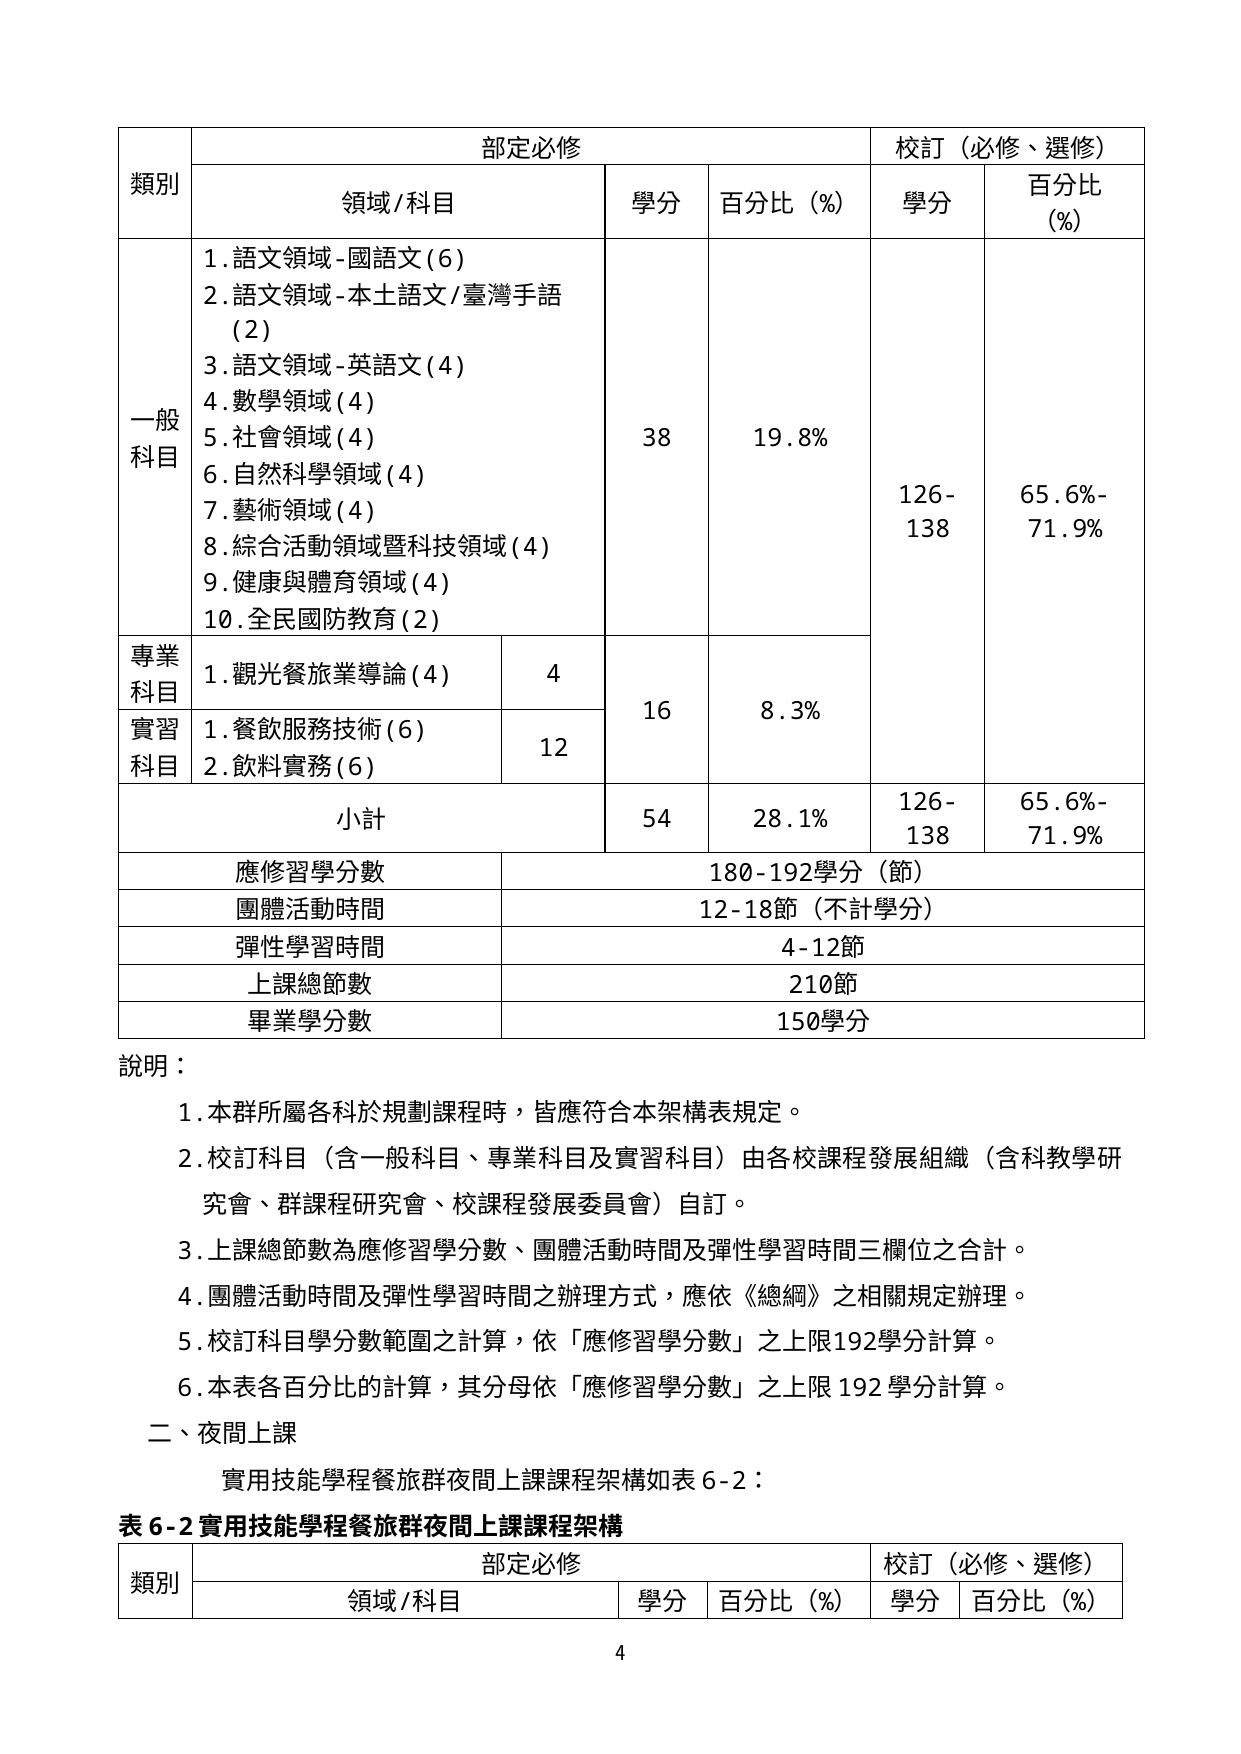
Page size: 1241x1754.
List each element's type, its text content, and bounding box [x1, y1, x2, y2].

table_cell 上課總節數 [119, 965, 501, 1001]
table_header 部定必修 [193, 1544, 870, 1581]
table_cell 150學分 [502, 1002, 1144, 1038]
table_cell 12 [502, 710, 604, 782]
table_cell 65.6%-71.9% [985, 239, 1144, 782]
text 表6-2實用技能學程餐旅群夜間上課課程架構 [118, 1497, 1124, 1543]
text 實用技能學程餐旅群夜間上課課程架構如表6-2： [118, 1452, 1124, 1497]
table_cell 126-138 [871, 784, 984, 852]
table_cell 1.語文領域-國語文(6) 2.語文領域-本土語文/臺灣手語(2) 3.語文領域-英語文(4) 4.數學領域(4) 5.社會領域(4) 6.自然科學領域(4) 7.藝術領域(4) 8.綜合活動領域暨科技領域(4) 9.健康與體育領域(4) 10.全民國防教育(2) [192, 239, 604, 635]
text 說明： [118, 1039, 1122, 1085]
text 2.校訂科目（含一般科目、專業科目及實習科目）由各校課程發展組織（含科教學研究會、群課程研究會、校課程發展委員會）自訂。 [177, 1131, 1122, 1222]
table_cell 一般科目 [119, 239, 191, 635]
text 6.本表各百分比的計算，其分母依「應修習學分數」之上限192學分計算。 [177, 1360, 1122, 1406]
text 3.上課總節數為應修習學分數、團體活動時間及彈性學習時間三欄位之合計。 [177, 1222, 1122, 1268]
text 4.團體活動時間及彈性學習時間之辦理方式，應依《總綱》之相關規定辦理。 [177, 1268, 1122, 1314]
table_cell 1.觀光餐旅業導論(4) [192, 636, 501, 709]
table_header 校訂（必修、選修） [871, 1544, 1122, 1581]
table_cell 學分 [871, 1582, 959, 1618]
table_cell 28.1% [709, 784, 870, 852]
table_cell 實習科目 [119, 710, 191, 782]
table_header 類別 [119, 128, 191, 238]
table_cell 百分比（%） [709, 165, 870, 238]
table_cell 8.3% [709, 636, 870, 782]
table_cell 畢業學分數 [119, 1002, 501, 1038]
table_cell 1.餐飲服務技術(6) 2.飲料實務(6) [192, 710, 501, 782]
table_cell 小計 [119, 784, 604, 852]
table_cell 領域/科目 [193, 1582, 618, 1618]
table_cell 彈性學習時間 [119, 927, 501, 963]
table_header 校訂（必修、選修） [871, 128, 1144, 164]
table_cell 學分 [619, 1582, 707, 1618]
table_cell 126-138 [871, 239, 984, 782]
table_cell 12-18節（不計學分） [502, 890, 1144, 926]
text 1.本群所屬各科於規劃課程時，皆應符合本架構表規定。 [177, 1085, 1122, 1131]
text 二、夜間上課 [118, 1406, 1122, 1452]
table_cell 領域/科目 [192, 165, 604, 238]
table_cell 54 [606, 784, 708, 852]
table_cell 19.8% [709, 239, 870, 635]
table_cell 4 [502, 636, 604, 709]
text 5.校訂科目學分數範圍之計算，依「應修習學分數」之上限192學分計算。 [177, 1314, 1122, 1360]
table_cell 學分 [606, 165, 708, 238]
table_cell 16 [606, 636, 708, 782]
table_cell 學分 [871, 165, 984, 238]
table_cell 應修習學分數 [119, 853, 501, 889]
table_cell 38 [606, 239, 708, 635]
table_header 類別 [119, 1544, 192, 1618]
table_cell 百分比（%） [985, 165, 1144, 238]
table_cell 百分比（%） [708, 1582, 870, 1618]
table_cell 4-12節 [502, 927, 1144, 963]
table_cell 180-192學分（節） [502, 853, 1144, 889]
table_cell 團體活動時間 [119, 890, 501, 926]
table_cell 專業科目 [119, 636, 191, 709]
table_cell 65.6%-71.9% [985, 784, 1144, 852]
table_header 部定必修 [192, 128, 870, 164]
table_cell 210節 [502, 965, 1144, 1001]
table_cell 百分比（%） [960, 1582, 1122, 1618]
